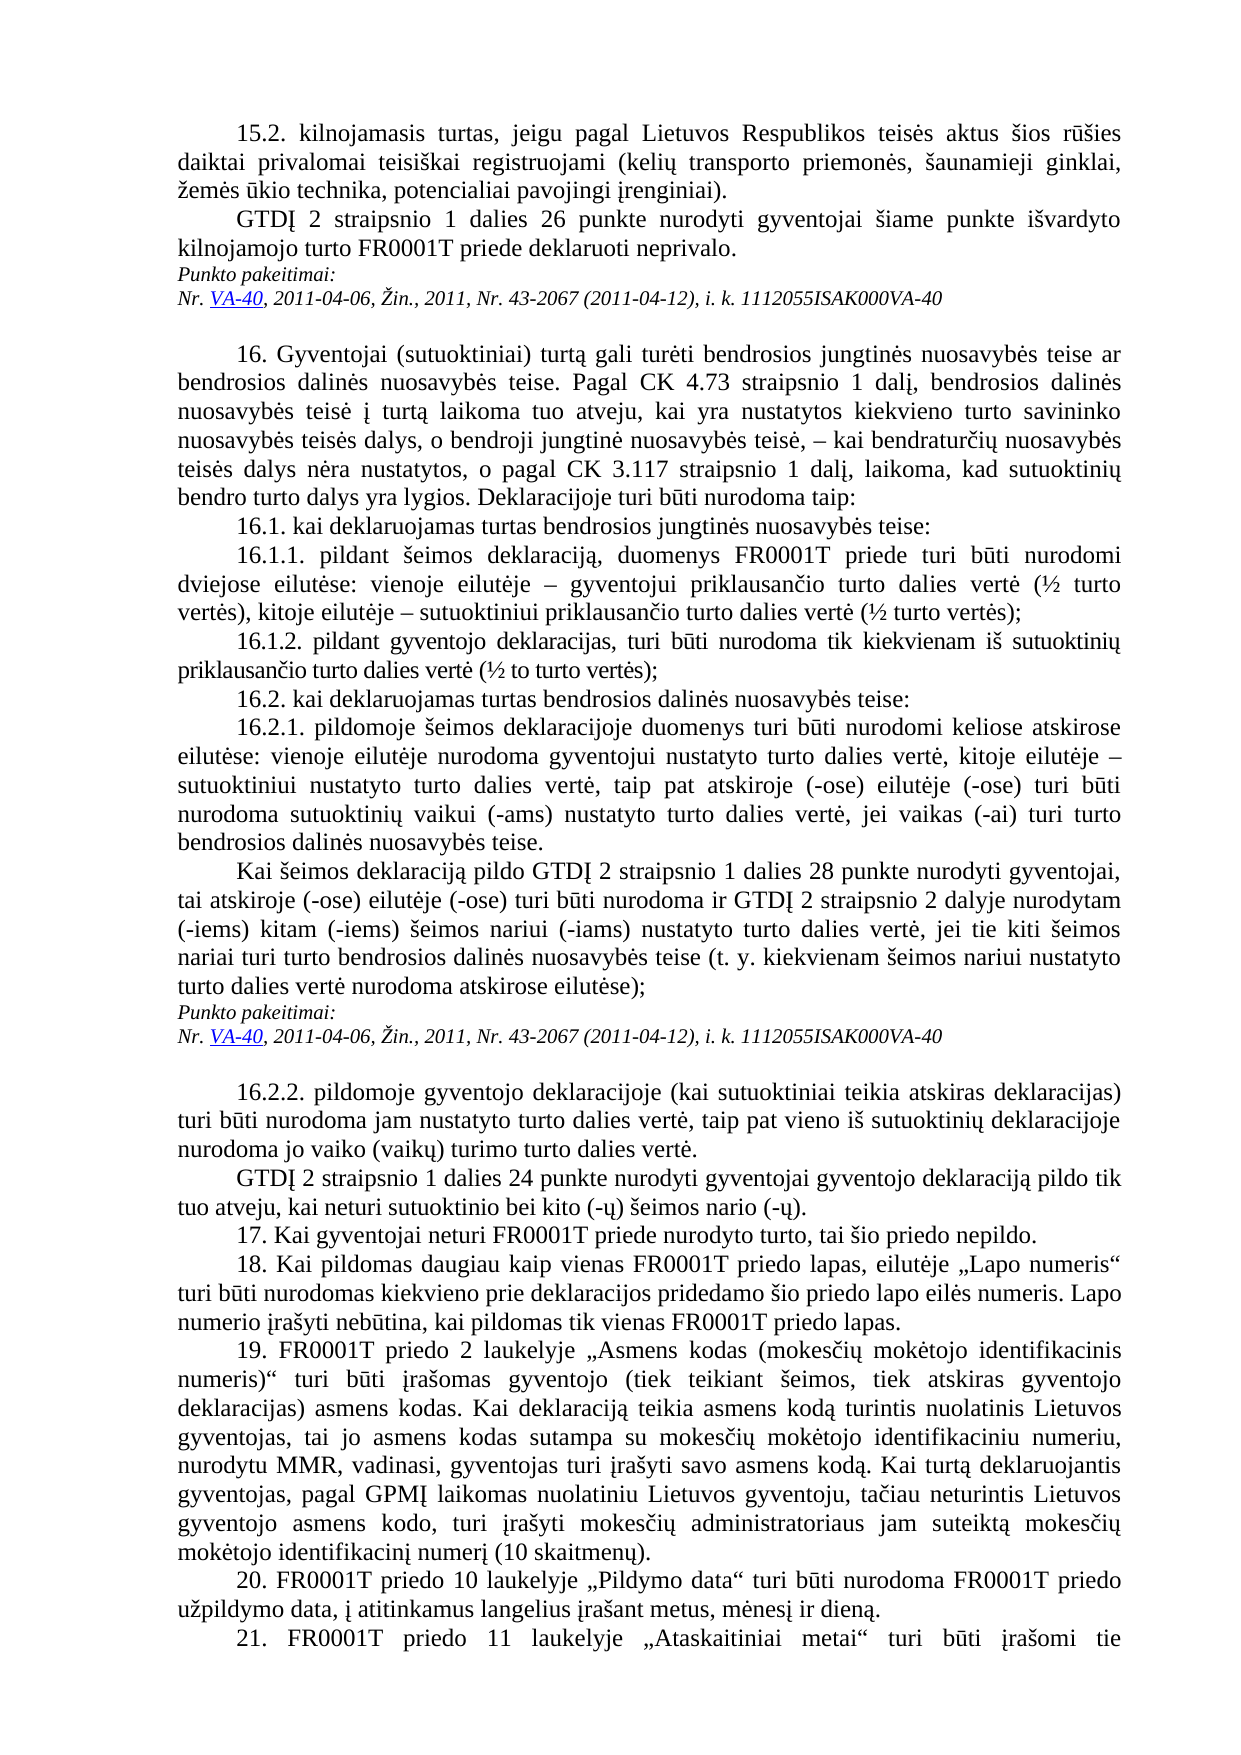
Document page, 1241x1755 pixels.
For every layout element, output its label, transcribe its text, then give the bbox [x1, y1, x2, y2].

text 16.2.2. pildomoje gyventojo deklaracijoje (kai sutuoktiniai teikia atskiras deklaracijas) turi būti nurodoma jam nustatyto turto dalies vertė, taip pat vieno iš sutuoktinių deklaracijoje nurodoma jo vaiko (vaikų) turimo turto dalies vertė. [177, 1077, 1122, 1163]
text 16.2.1. pildomoje šeimos deklaracijoje duomenys turi būti nurodomi keliose atskirose eilutėse: vienoje eilutėje nurodoma gyventojui nustatyto turto dalies vertė, kitoje eilutėje – sutuoktiniui nustatyto turto dalies vertė, taip pat atskiroje (-ose) eilutėje (-ose) turi būti nurodoma sutuoktinių vaikui (-ams) nustatyto turto dalies vertė, jei vaikas (-ai) turi turto bendrosios dalinės nuosavybės teise. [177, 712, 1122, 856]
text Kai šeimos deklaraciją pildo GTDĮ 2 straipsnio 1 dalies 28 punkte nurodyti gyventojai, tai atskiroje (-ose) eilutėje (-ose) turi būti nurodoma ir GTDĮ 2 straipsnio 2 dalyje nurodytam (-iems) kitam (-iems) šeimos nariui (-iams) nustatyto turto dalies vertė, jei tie kiti šeimos nariai turi turto bendrosios dalinės nuosavybės teise (t. y. kiekvienam šeimos nariui nustatyto turto dalies vertė nurodoma atskirose eilutėse); [177, 856, 1122, 1000]
text Nr. VA-40, 2011-04-06, Žin., 2011, Nr. 43-2067 (2011-04-12), i. k. 1112055ISAK000VA-40 [177, 286, 1122, 310]
text 16.1.1. pildant šeimos deklaraciją, duomenys FR0001T priede turi būti nurodomi dviejose eilutėse: vienoje eilutėje – gyventojui priklausančio turto dalies vertė (½ turto vertės), kitoje eilutėje – sutuoktiniui priklausančio turto dalies vertė (½ turto vertės); [177, 540, 1122, 626]
text 16.1. kai deklaruojamas turtas bendrosios jungtinės nuosavybės teise: [177, 511, 1122, 540]
text GTDĮ 2 straipsnio 1 dalies 26 punkte nurodyti gyventojai šiame punkte išvardyto kilnojamojo turto FR0001T priede deklaruoti neprivalo. [177, 204, 1122, 262]
text 19. FR0001T priedo 2 laukelyje „Asmens kodas (mokesčių mokėtojo identifikacinis numeris)“ turi būti įrašomas gyventojo (tiek teikiant šeimos, tiek atskiras gyventojo deklaracijas) asmens kodas. Kai deklaraciją teikia asmens kodą turintis nuolatinis Lietuvos gyventojas, tai jo asmens kodas sutampa su mokesčių mokėtojo identifikaciniu numeriu, nurodytu MMR, vadinasi, gyventojas turi įrašyti savo asmens kodą. Kai turtą deklaruojantis gyventojas, pagal GPMĮ laikomas nuolatiniu Lietuvos gyventoju, tačiau neturintis Lietuvos gyventojo asmens kodo, turi įrašyti mokesčių administratoriaus jam suteiktą mokesčių mokėtojo identifikacinį numerį (10 skaitmenų). [177, 1336, 1122, 1566]
text Punkto pakeitimai: [177, 262, 1122, 286]
text 16.1.2. pildant gyventojo deklaracijas, turi būti nurodoma tik kiekvienam iš sutuoktinių priklausančio turto dalies vertė (½ to turto vertės); [177, 626, 1122, 684]
text 20. FR0001T priedo 10 laukelyje „Pildymo data“ turi būti nurodoma FR0001T priedo užpildymo data, į atitinkamus langelius įrašant metus, mėnesį ir dieną. [177, 1566, 1122, 1623]
text 18. Kai pildomas daugiau kaip vienas FR0001T priedo lapas, eilutėje „Lapo numeris“ turi būti nurodomas kiekvieno prie deklaracijos pridedamo šio priedo lapo eilės numeris. Lapo numerio įrašyti nebūtina, kai pildomas tik vienas FR0001T priedo lapas. [177, 1249, 1122, 1336]
text Punkto pakeitimai: [177, 1000, 1122, 1024]
text 15.2. kilnojamasis turtas, jeigu pagal Lietuvos Respublikos teisės aktus šios rūšies daiktai privalomai teisiškai registruojami (kelių transporto priemonės, šaunamieji ginklai, žemės ūkio technika, potencialiai pavojingi įrenginiai). [177, 118, 1122, 204]
text 16. Gyventojai (sutuoktiniai) turtą gali turėti bendrosios jungtinės nuosavybės teise ar bendrosios dalinės nuosavybės teise. Pagal CK 4.73 straipsnio 1 dalį, bendrosios dalinės nuosavybės teisė į turtą laikoma tuo atveju, kai yra nustatytos kiekvieno turto savininko nuosavybės teisės dalys, o bendroji jungtinė nuosavybės teisė, – kai bendraturčių nuosavybės teisės dalys nėra nustatytos, o pagal CK 3.117 straipsnio 1 dalį, laikoma, kad sutuoktinių bendro turto dalys yra lygios. Deklaracijoje turi būti nurodoma taip: [177, 339, 1122, 511]
text GTDĮ 2 straipsnio 1 dalies 24 punkte nurodyti gyventojai gyventojo deklaraciją pildo tik tuo atveju, kai neturi sutuoktinio bei kito (-ų) šeimos nario (-ų). [177, 1163, 1122, 1221]
text Nr. VA-40, 2011-04-06, Žin., 2011, Nr. 43-2067 (2011-04-12), i. k. 1112055ISAK000VA-40 [177, 1024, 1122, 1048]
text 21. FR0001T priedo 11 laukelyje „Ataskaitiniai metai“ turi būti įrašomi tie [177, 1623, 1122, 1652]
text 17. Kai gyventojai neturi FR0001T priede nurodyto turto, tai šio priedo nepildo. [177, 1221, 1122, 1249]
text 16.2. kai deklaruojamas turtas bendrosios dalinės nuosavybės teise: [177, 684, 1122, 712]
